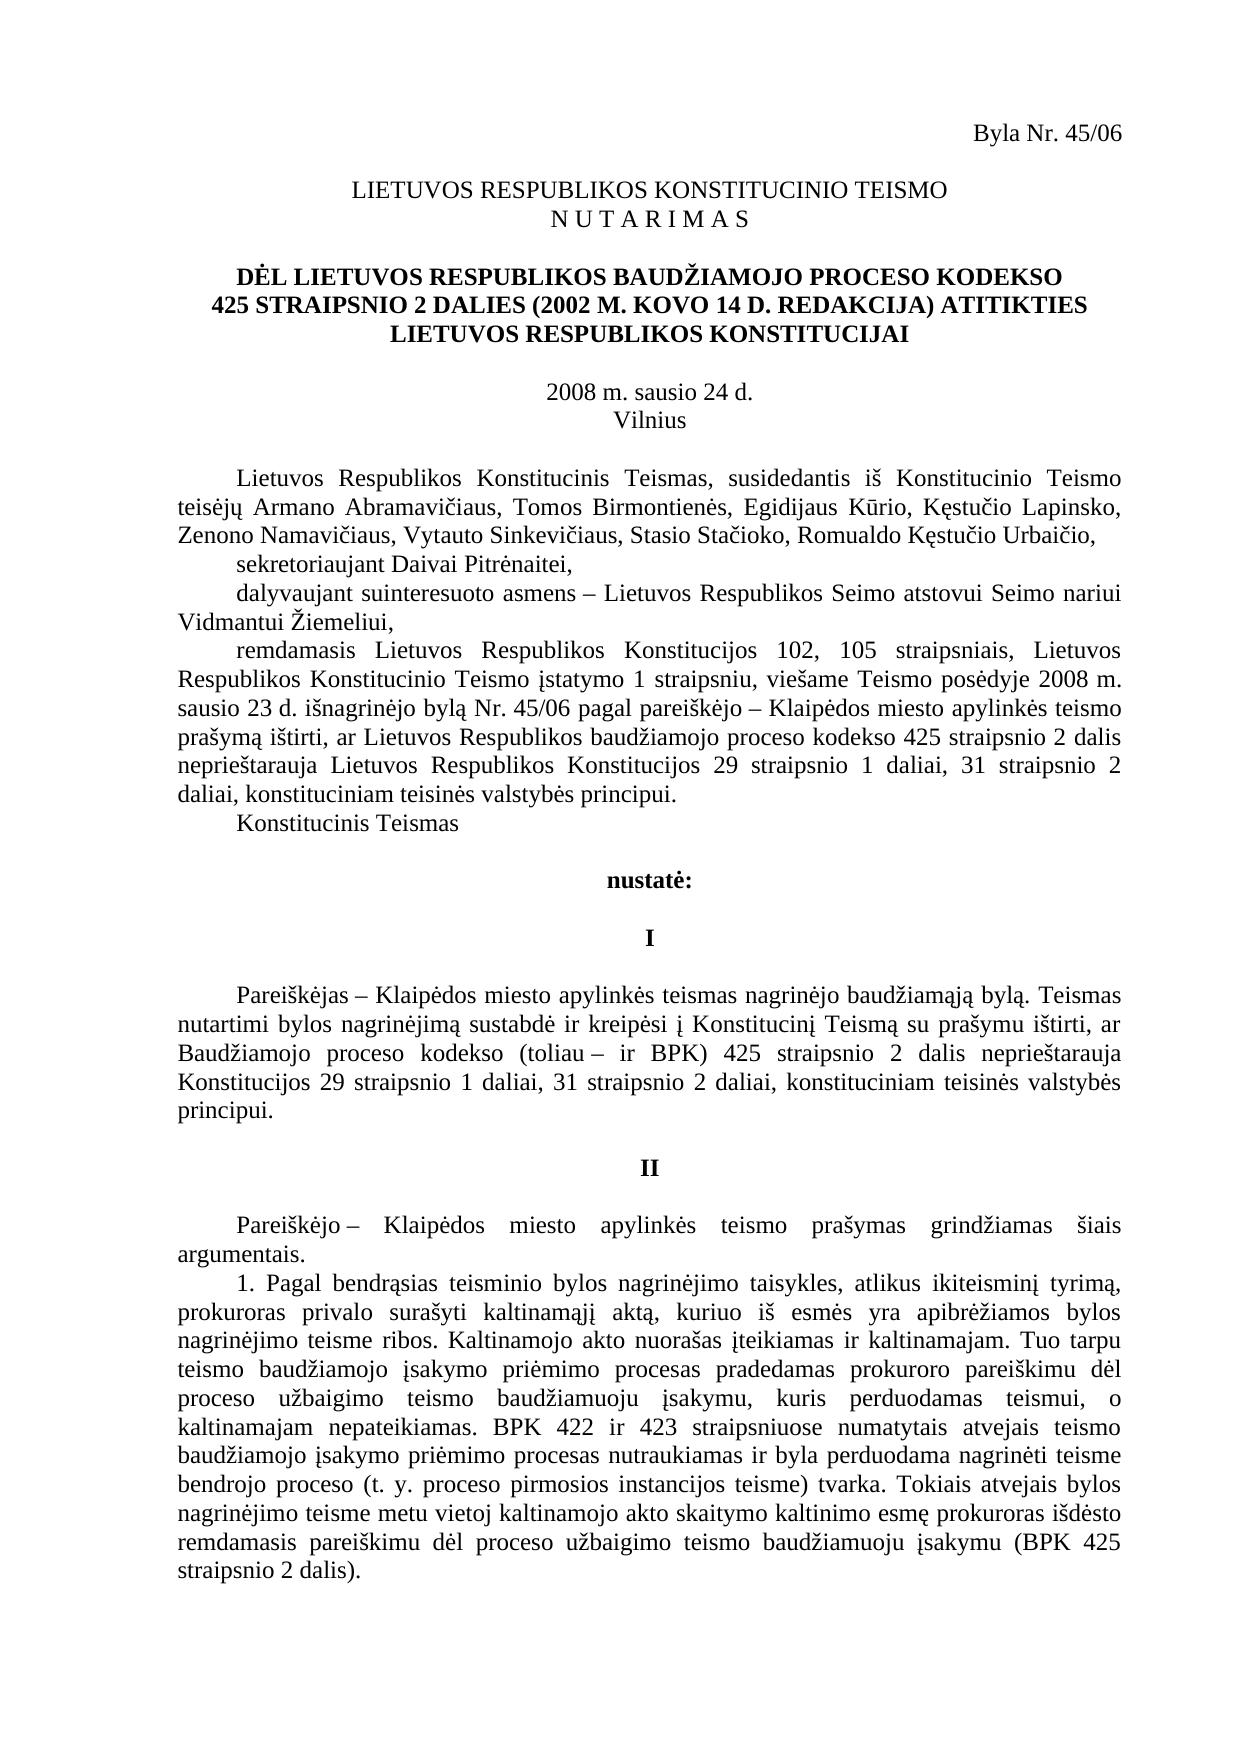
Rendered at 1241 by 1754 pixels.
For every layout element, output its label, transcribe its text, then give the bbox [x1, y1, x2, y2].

text II [177, 1153, 1122, 1182]
text Pareiškėjas – Klaipėdos miesto apylinkės teismas nagrinėjo baudžiamąją bylą. Teismas nutartimi bylos nagrinėjimą sustabdė ir kreipėsi į Konstitucinį Teismą su prašymu ištirti, ar Baudžiamojo proceso kodekso (toliau – ir BPK) 425 straipsnio 2 dalis neprieštarauja Konstitucijos 29 straipsnio 1 daliai, 31 straipsnio 2 daliai, konstituciniam teisinės valstybės principui. [177, 981, 1122, 1124]
text LIETUVOS RESPUBLIKOS KONSTITUCINIO TEISMO [177, 176, 1122, 204]
text I [177, 923, 1122, 952]
text Vilnius [177, 406, 1122, 434]
text Pareiškėjo – Klaipėdos miesto apylinkės teismo prašymas grindžiamas šiais argumentais. [177, 1211, 1122, 1268]
text DĖL LIETUVOS RESPUBLIKOS BAUDŽIAMOJO PROCESO KODEKSO 425 STRAIPSNIO 2 DALIES (2002 M. KOVO 14 D. REDAKCIJA) ATITIKTIES LIETUVOS RESPUBLIKOS KONSTITUCIJAI [177, 262, 1122, 348]
text NUTARIMAS [177, 204, 1122, 233]
text sekretoriaujant Daivai Pitrėnaitei, [177, 549, 1122, 578]
text Konstitucinis Teismas [177, 808, 1122, 837]
text Lietuvos Respublikos Konstitucinis Teismas, susidedantis iš Konstitucinio Teismo teisėjų Armano Abramavičiaus, Tomos Birmontienės, Egidijaus Kūrio, Kęstučio Lapinsko, Zenono Namavičiaus, Vytauto Sinkevičiaus, Stasio Stačioko, Romualdo Kęstučio Urbaičio, [177, 463, 1122, 549]
text nustatė: [177, 866, 1122, 894]
text dalyvaujant suinteresuoto asmens – Lietuvos Respublikos Seimo atstovui Seimo nariui Vidmantui Žiemeliui, [177, 578, 1122, 636]
text 2008 m. sausio 24 d. [177, 377, 1122, 406]
text 1. Pagal bendrąsias teisminio bylos nagrinėjimo taisykles, atlikus ikiteisminį tyrimą, prokuroras privalo surašyti kaltinamąjį aktą, kuriuo iš esmės yra apibrėžiamos bylos nagrinėjimo teisme ribos. Kaltinamojo akto nuorašas įteikiamas ir kaltinamajam. Tuo tarpu teismo baudžiamojo įsakymo priėmimo procesas pradedamas prokuroro pareiškimu dėl proceso užbaigimo teismo baudžiamuoju įsakymu, kuris perduodamas teismui, o kaltinamajam nepateikiamas. BPK 422 ir 423 straipsniuose numatytais atvejais teismo baudžiamojo įsakymo priėmimo procesas nutraukiamas ir byla perduodama nagrinėti teisme bendrojo proceso (t. y. proceso pirmosios instancijos teisme) tvarka. Tokiais atvejais bylos nagrinėjimo teisme metu vietoj kaltinamojo akto skaitymo kaltinimo esmę prokuroras išdėsto remdamasis pareiškimu dėl proceso užbaigimo teismo baudžiamuoju įsakymu (BPK 425 straipsnio 2 dalis). [177, 1268, 1122, 1584]
text Byla Nr. 45/06 [177, 118, 1122, 147]
text remdamasis Lietuvos Respublikos Konstitucijos 102, 105 straipsniais, Lietuvos Respublikos Konstitucinio Teismo įstatymo 1 straipsniu, viešame Teismo posėdyje 2008 m. sausio 23 d. išnagrinėjo bylą Nr. 45/06 pagal pareiškėjo – Klaipėdos miesto apylinkės teismo prašymą ištirti, ar Lietuvos Respublikos baudžiamojo proceso kodekso 425 straipsnio 2 dalis neprieštarauja Lietuvos Respublikos Konstitucijos 29 straipsnio 1 daliai, 31 straipsnio 2 daliai, konstituciniam teisinės valstybės principui. [177, 636, 1122, 808]
